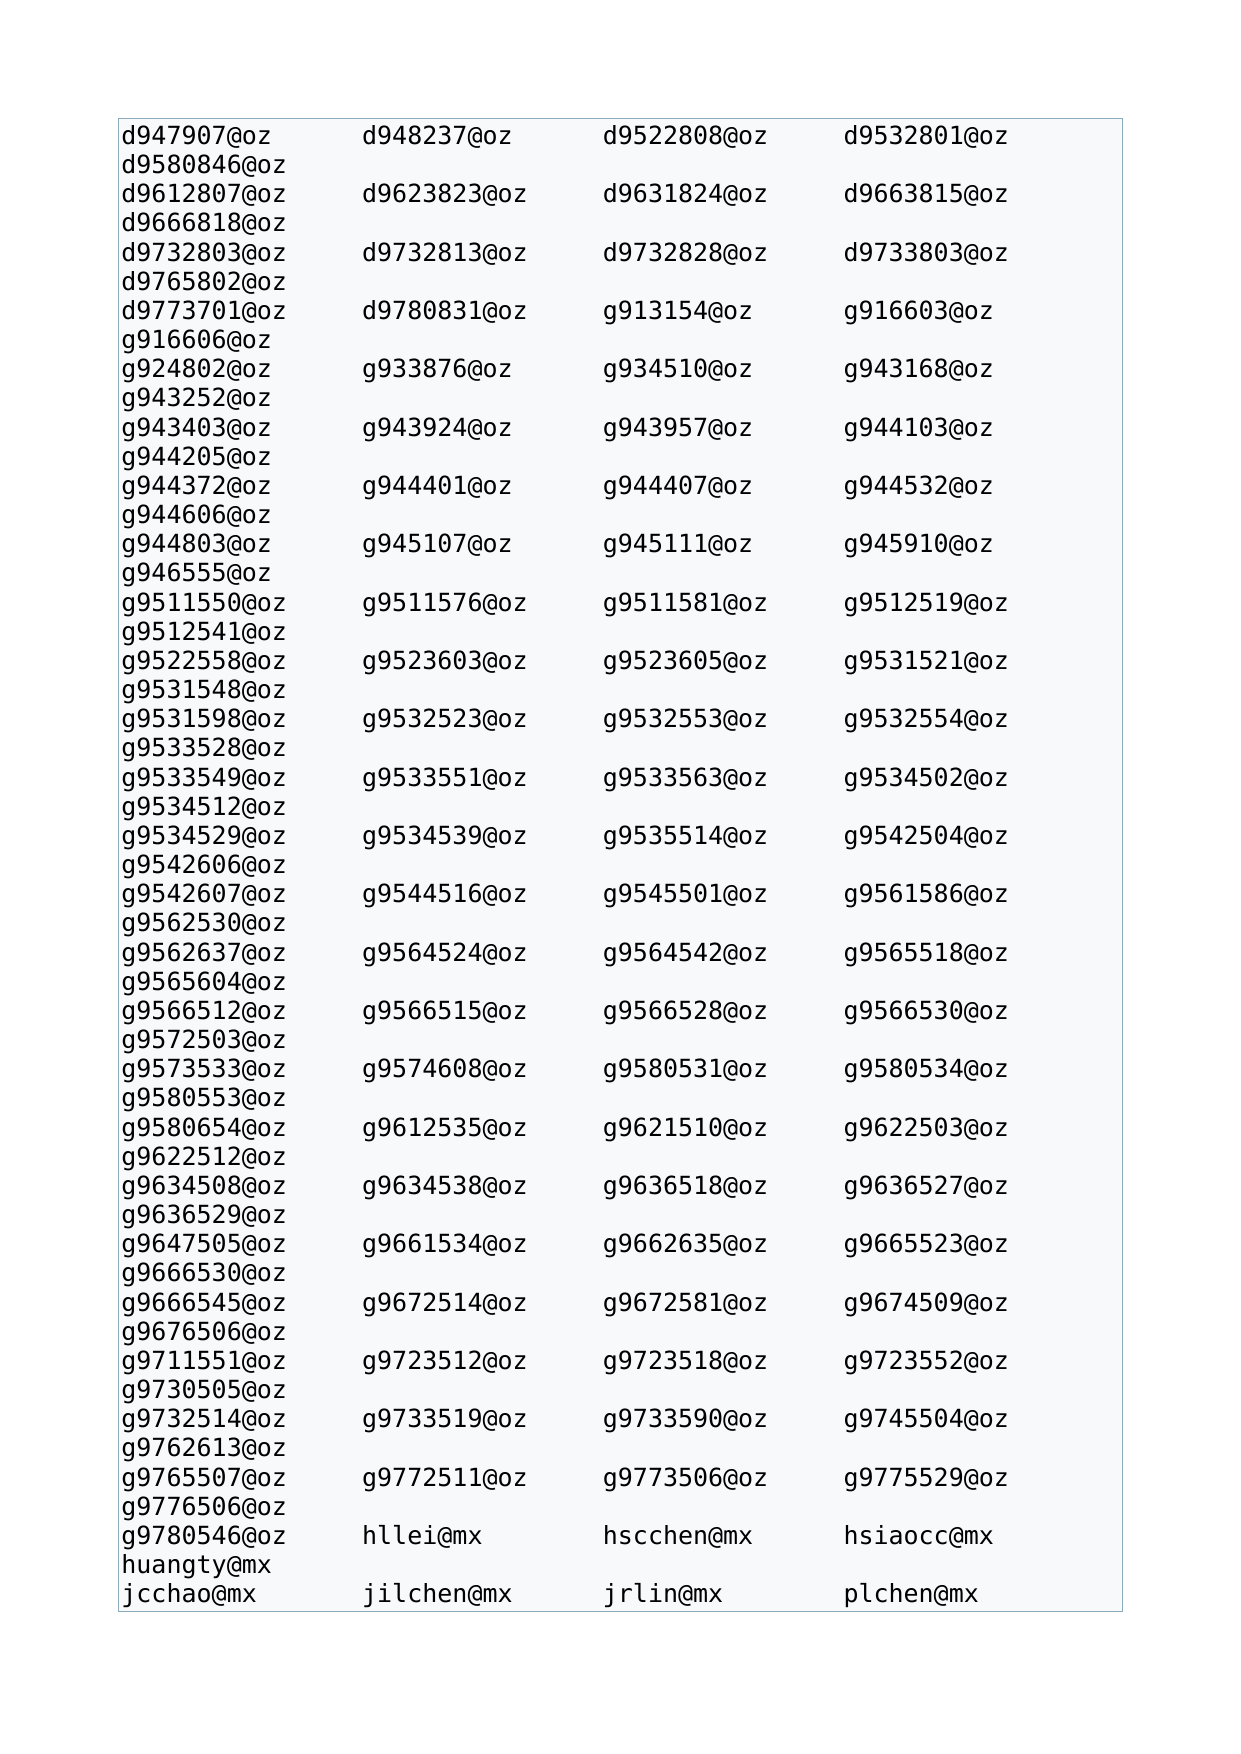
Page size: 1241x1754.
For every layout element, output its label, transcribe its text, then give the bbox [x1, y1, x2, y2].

text d947907@oz d948237@oz d9522808@oz d9532801@oz d9580846@oz d9612807@oz d9623823@oz d9631824@oz d9663815@oz d9666818@oz d9732803@oz d9732813@oz d9732828@oz d9733803@oz d9765802@oz d9773701@oz d9780831@oz g913154@oz g916603@oz g916606@oz g924802@oz g933876@oz g934510@oz g943168@oz g943252@oz g943403@oz g943924@oz g943957@oz g944103@oz g944205@oz g944372@oz g944401@oz g944407@oz g944532@oz g944606@oz g944803@oz g945107@oz g945111@oz g945910@oz g946555@oz g9511550@oz g9511576@oz g9511581@oz g9512519@oz g9512541@oz g9522558@oz g9523603@oz g9523605@oz g9531521@oz g9531548@oz g9531598@oz g9532523@oz g9532553@oz g9532554@oz g9533528@oz g9533549@oz g9533551@oz g9533563@oz g9534502@oz g9534512@oz g9534529@oz g9534539@oz g9535514@oz g9542504@oz g9542606@oz g9542607@oz g9544516@oz g9545501@oz g9561586@oz g9562530@oz g9562637@oz g9564524@oz g9564542@oz g9565518@oz g9565604@oz g9566512@oz g9566515@oz g9566528@oz g9566530@oz g9572503@oz g9573533@oz g9574608@oz g9580531@oz g9580534@oz g9580553@oz g9580654@oz g9612535@oz g9621510@oz g9622503@oz g9622512@oz g9634508@oz g9634538@oz g9636518@oz g9636527@oz g9636529@oz g9647505@oz g9661534@oz g9662635@oz g9665523@oz g9666530@oz g9666545@oz g9672514@oz g9672581@oz g9674509@oz g9676506@oz g9711551@oz g9723512@oz g9723518@oz g9723552@oz g9730505@oz g9732514@oz g9733519@oz g9733590@oz g9745504@oz g9762613@oz g9765507@oz g9772511@oz g9773506@oz g9775529@oz g9776506@oz g9780546@oz hllei@mx hscchen@mx hsiaocc@mx huangty@mx jcchao@mx jilchen@mx jrlin@mx plchen@mx [119, 119, 1122, 1611]
